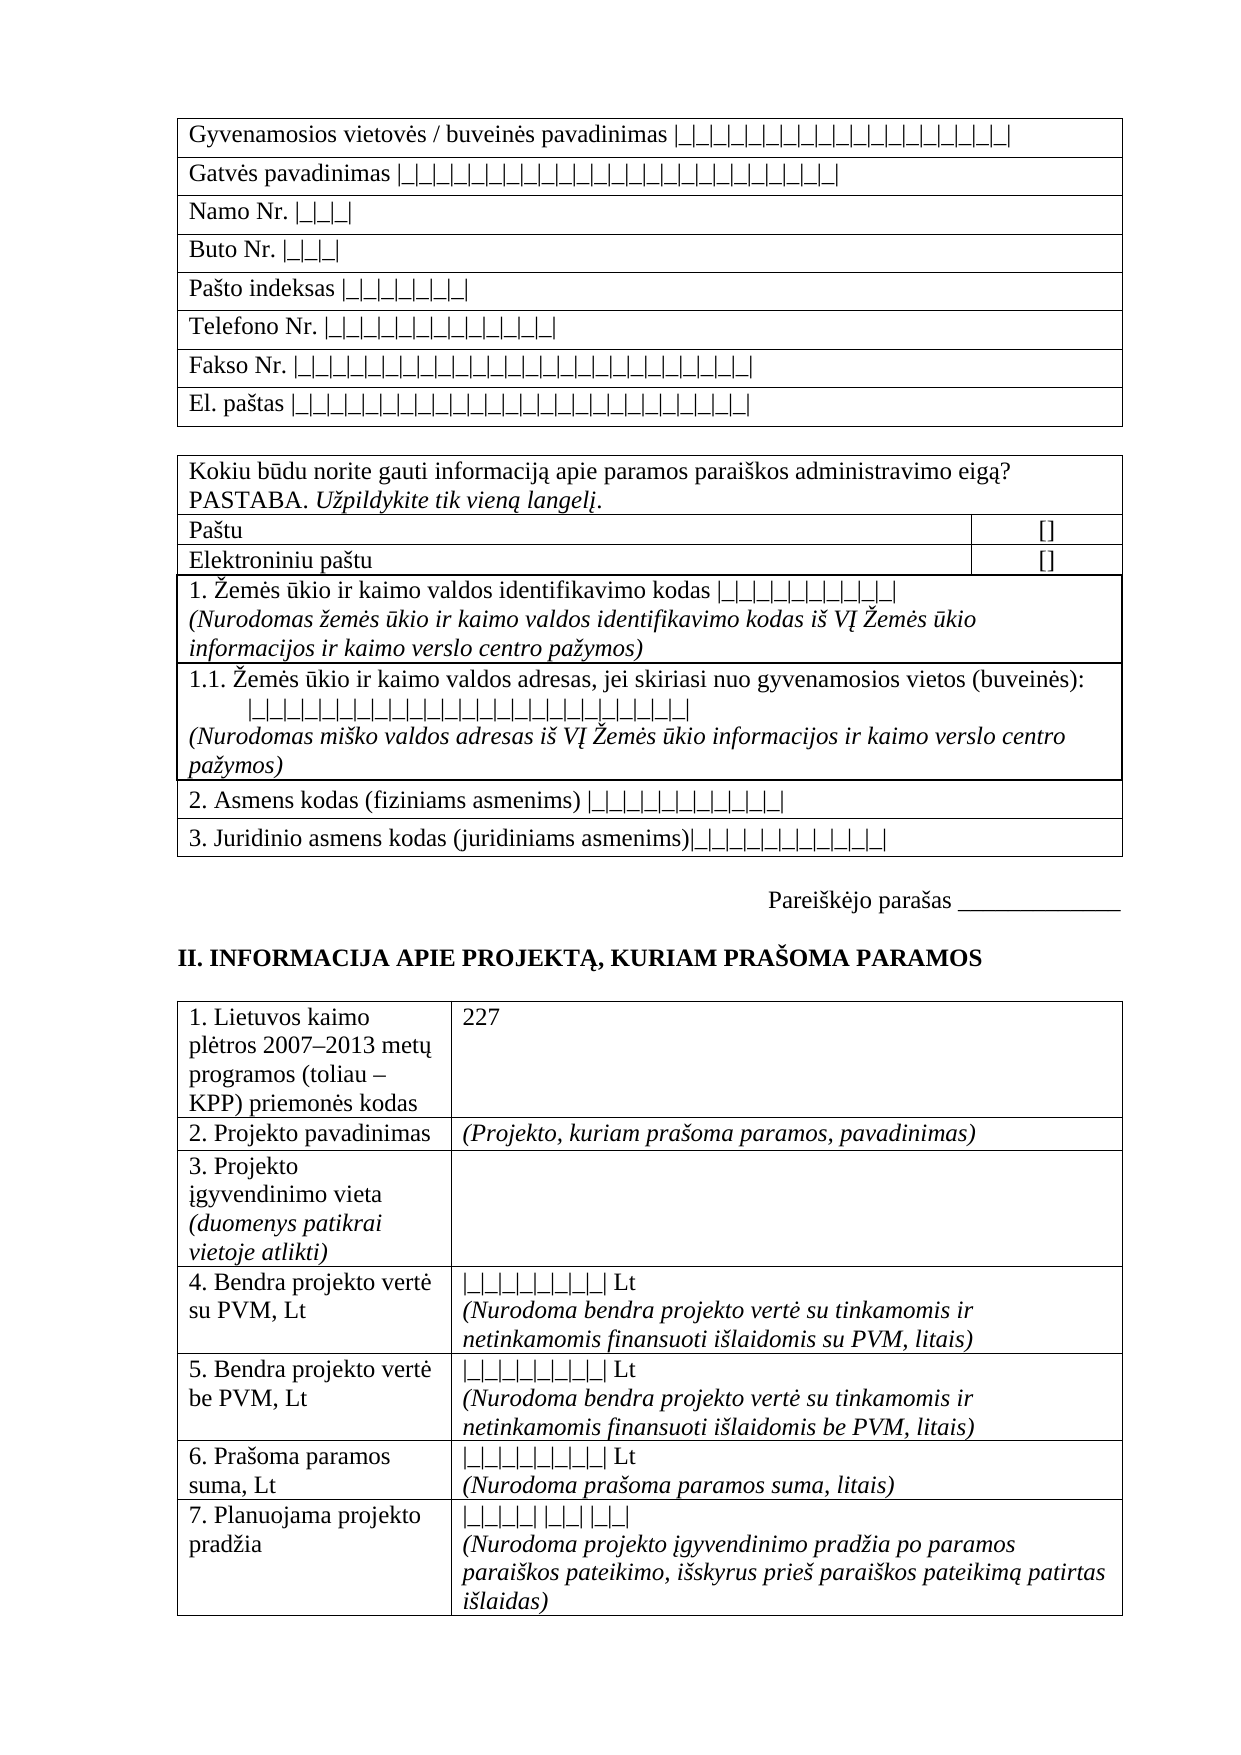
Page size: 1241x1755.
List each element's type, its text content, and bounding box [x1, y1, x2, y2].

table_cell |_|_|_|_|_|_|_|_| Lt (Nurodoma bendra projekto vertė su tinkamomis ir netinkamomis finansuoti išlaidomis be PVM, litais) [452, 1354, 1122, 1440]
table_cell Gatvės pavadinimas |_|_|_|_|_|_|_|_|_|_|_|_|_|_|_|_|_|_|_|_|_|_|_|_|_| [178, 158, 1122, 195]
table_header 227 [452, 1002, 1122, 1117]
table_cell 3. Projekto įgyvendinimo vieta (duomenys patikrai vietoje atlikti) [178, 1151, 451, 1266]
table_cell Paštu [178, 515, 971, 544]
table_cell El. paštas |_|_|_|_|_|_|_|_|_|_|_|_|_|_|_|_|_|_|_|_|_|_|_|_|_|_| [178, 388, 1122, 426]
table_cell |_|_|_|_|_|_|_|_| Lt (Nurodoma prašoma paramos suma, litais) [452, 1441, 1122, 1499]
table_cell |_|_|_|_|_|_|_|_| Lt (Nurodoma bendra projekto vertė su tinkamomis ir netinkamomis finansuoti išlaidomis su PVM, litais) [452, 1267, 1122, 1353]
table_cell Pašto indeksas |_|_|_|_|_|_|_| [178, 273, 1122, 310]
table_cell Telefono Nr. |_|_|_|_|_|_|_|_|_|_|_|_|_| [178, 311, 1122, 349]
table_cell (Projekto, kuriam prašoma paramos, pavadinimas) [452, 1118, 1122, 1150]
table_cell 6. Prašoma paramos suma, Lt [178, 1441, 451, 1499]
text II. INFORMACIJA APIE PROJEKTĄ, KURIAM PRAŠOMA PARAMOS [177, 943, 1122, 972]
table_cell 2. Projekto pavadinimas [178, 1118, 451, 1150]
table_cell Elektroniniu paštu [178, 545, 971, 573]
table_cell 3. Juridinio asmens kodas (juridiniams asmenims)|_|_|_|_|_|_|_|_|_|_|_| [178, 819, 1122, 856]
table_cell Fakso Nr. |_|_|_|_|_|_|_|_|_|_|_|_|_|_|_|_|_|_|_|_|_|_|_|_|_|_| [178, 350, 1122, 387]
table_cell 5. Bendra projekto vertė be PVM, Lt [178, 1354, 451, 1440]
table_cell [][] [972, 545, 1122, 573]
table_cell Buto Nr. |_|_|_| [178, 235, 1122, 272]
table_cell 4. Bendra projekto vertė su PVM, Lt [178, 1267, 451, 1353]
text Pareiškėjo parašas _____________ [177, 886, 1122, 914]
table_cell |_|_|_|_| |_|_| |_|_| (Nurodoma projekto įgyvendinimo pradžia po paramos paraiškos pateikimo, išskyrus prieš paraiškos pateikimą patirtas išlaidas) [452, 1500, 1122, 1615]
table_cell Namo Nr. |_|_|_| [178, 196, 1122, 233]
table_cell 7. Planuojama projekto pradžia [178, 1500, 451, 1615]
table_cell 1. Žemės ūkio ir kaimo valdos identifikavimo kodas |_|_|_|_|_|_|_|_|_|_| (Nurodomas žemės ūkio ir kaimo valdos identifikavimo kodas iš VĮ Žemės ūkio informacijos ir kaimo verslo centro pažymos) [178, 576, 1121, 662]
table_header 1. Lietuvos kaimo plėtros 2007–2013 metų programos (toliau – KPP) priemonės kodas [178, 1002, 451, 1117]
table_cell 2. Asmens kodas (fiziniams asmenims) |_|_|_|_|_|_|_|_|_|_|_| [178, 781, 1122, 817]
table_cell [452, 1151, 1122, 1266]
table_cell 1.1. Žemės ūkio ir kaimo valdos adresas, jei skiriasi nuo gyvenamosios vietos (buveinės): |_|_|_|_|_|_|_|_|_|_|_|_|_|_|_|_|_|_|_|_|_|_|_|_|_| (Nurodomas miško valdos adresas iš VĮ Žemės ūkio informacijos ir kaimo verslo centro pažymos) [178, 664, 1121, 779]
table_cell Gyvenamosios vietovės / buveinės pavadinimas |_|_|_|_|_|_|_|_|_|_|_|_|_|_|_|_|_|_|_| [178, 119, 1122, 157]
table_cell [][] [972, 515, 1122, 544]
table_header Kokiu būdu norite gauti informaciją apie paramos paraiškos administravimo eigą? PASTABA. Užpildykite tik vieną langelį. [178, 456, 1122, 514]
